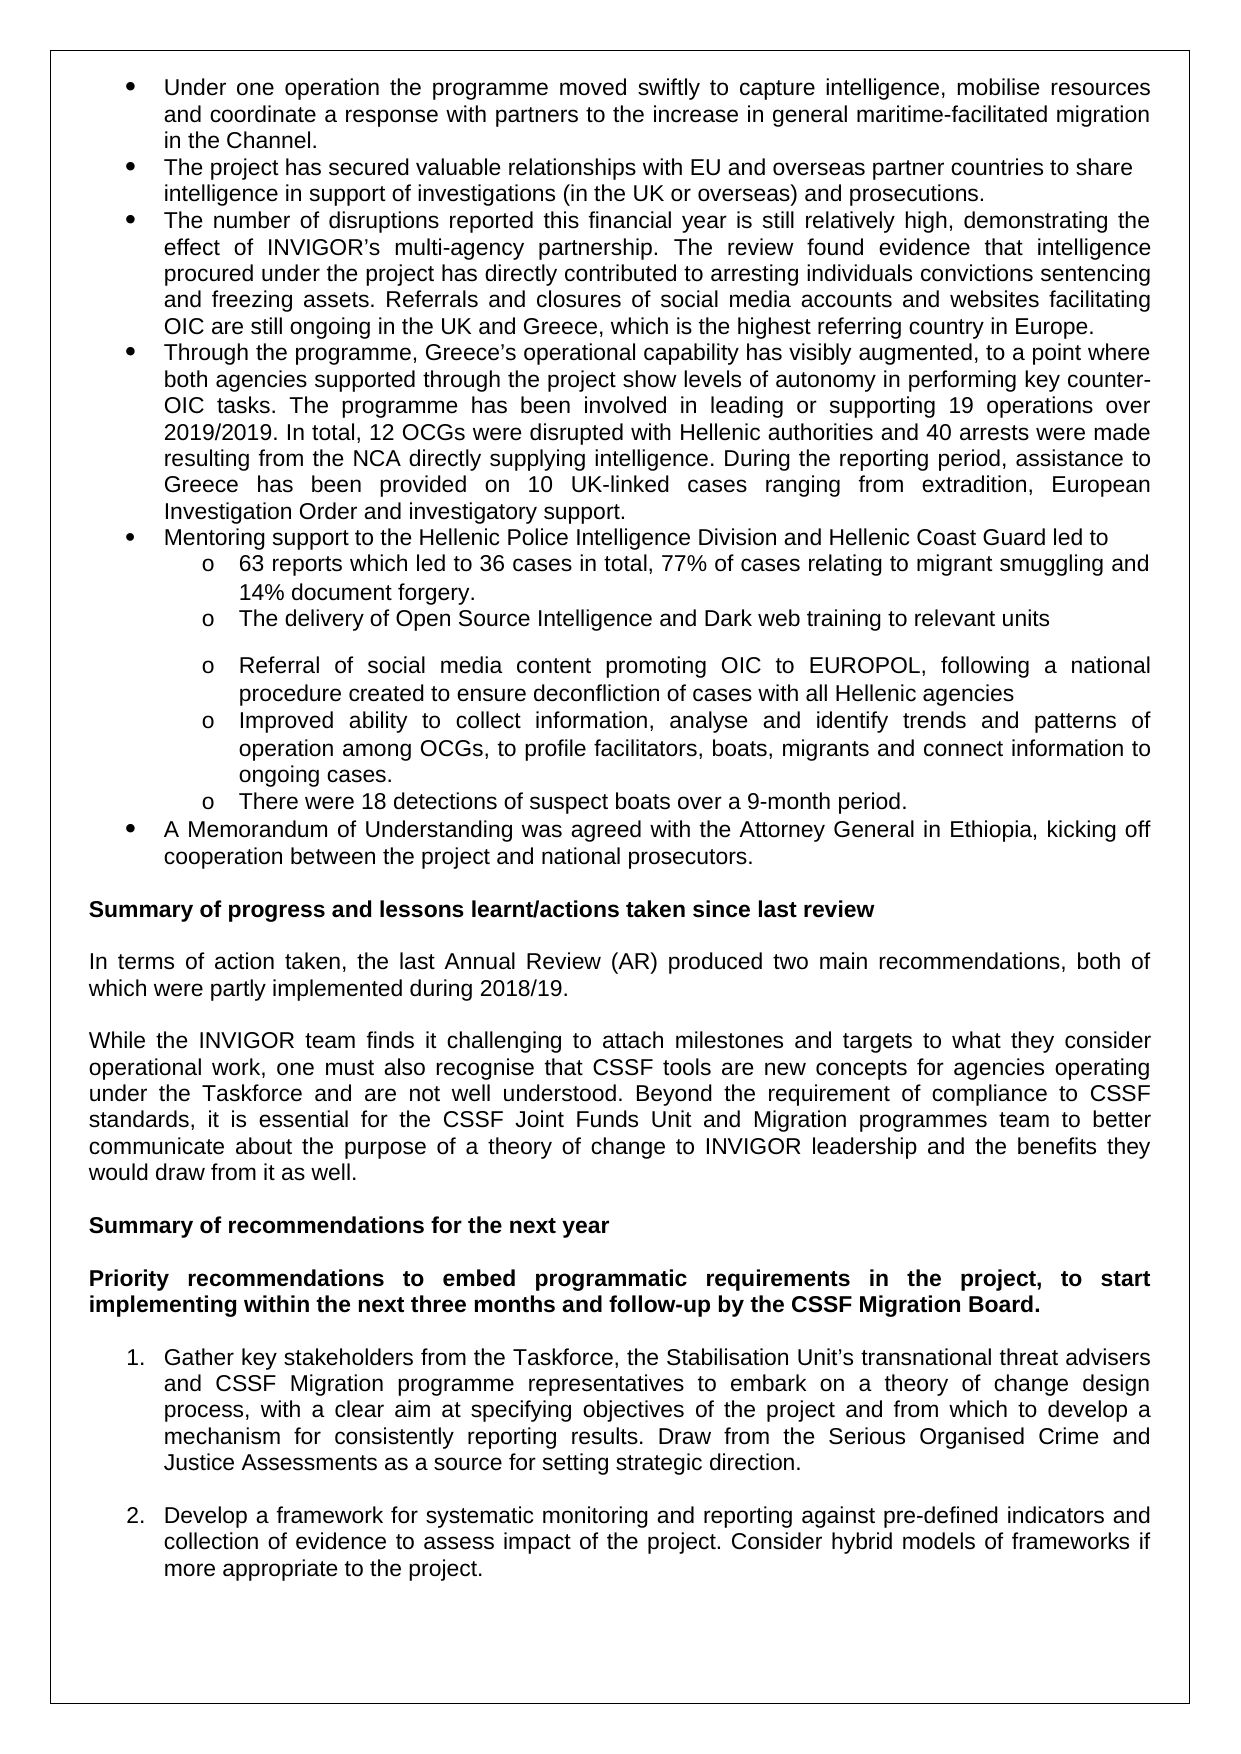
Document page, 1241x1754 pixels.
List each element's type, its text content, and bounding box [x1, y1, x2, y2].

list Develop a framework for systematic monitoring and reporting against pre-defined indicators and collection of evidence to assess impact of the project. Consider hybrid models of frameworks if more appropriate to the project. [126, 1502, 1152, 1581]
list 63 reports which led to 36 cases in total, 77% of cases relating to migrant smuggling and 14% document forgery. [201, 550, 1152, 605]
list A Memorandum of Understanding was agreed with the Attorney General in Ethiopia, kicking off cooperation between the project and national prosecutors. [126, 816, 1152, 869]
text While the INVIGOR team finds it challenging to attach milestones and targets to what they consider operational work, one must also recognise that CSSF tools are new concepts for agencies operating under the Taskforce and are not well understood. Beyond the requirement of compliance to CSSF standards, it is essential for the CSSF Joint Funds Unit and Migration programmes team to better communicate about the purpose of a theory of change to INVIGOR leadership and the benefits they would draw from it as well. [89, 1027, 1152, 1186]
list The project has secured valuable relationships with EU and overseas partner countries to share intelligence in support of investigations (in the UK or overseas) and prosecutions. [126, 153, 1152, 207]
list Under one operation the programme moved swiftly to capture intelligence, mobilise resources and coordinate a response with partners to the increase in general maritime-facilitated migration in the Channel. [126, 74, 1152, 153]
text Summary of progress and lessons learnt/actions taken since last review [89, 896, 1152, 922]
text Priority recommendations to embed programmatic requirements in the project, to start implementing within the next three months and follow-up by the CSSF Migration Board. [89, 1264, 1152, 1317]
list The delivery of Open Source Intelligence and Dark web training to relevant units [201, 605, 1152, 633]
text Summary of recommendations for the next year [89, 1212, 1152, 1238]
list Improved ability to collect information, analyse and identify trends and patterns of operation among OCGs, to profile facilitators, boats, migrants and connect information to ongoing cases. [201, 707, 1152, 788]
list Gather key stakeholders from the Taskforce, the Stabilisation Unit’s transnational threat advisers and CSSF Migration programme representatives to embark on a theory of change design process, with a clear aim at specifying objectives of the project and from which to develop a mechanism for consistently reporting results. Draw from the Serious Organised Crime and Justice Assessments as a source for setting strategic direction. [126, 1344, 1152, 1475]
list Through the programme, Greece’s operational capability has visibly augmented, to a point where both agencies supported through the project show levels of autonomy in performing key counter-OIC tasks. The programme has been involved in leading or supporting 19 operations over 2019/2019. In total, 12 OCGs were disrupted with Hellenic authorities and 40 arrests were made resulting from the NCA directly supplying intelligence. During the reporting period, assistance to Greece has been provided on 10 UK-linked cases ranging from extradition, European Investigation Order and investigatory support. [126, 339, 1152, 524]
list Referral of social media content promoting OIC to EUROPOL, following a national procedure created to ensure deconfliction of cases with all Hellenic agencies [201, 652, 1152, 707]
list There were 18 detections of suspect boats over a 9-month period. [201, 788, 1152, 816]
list The number of disruptions reported this financial year is still relatively high, demonstrating the effect of INVIGOR’s multi-agency partnership. The review found evidence that intelligence procured under the project has directly contributed to arresting individuals convictions sentencing and freezing assets. Referrals and closures of social media accounts and websites facilitating OIC are still ongoing in the UK and Greece, which is the highest referring country in Europe. [126, 207, 1152, 339]
text In terms of action taken, the last Annual Review (AR) produced two main recommendations, both of which were partly implemented during 2018/19. [89, 948, 1152, 1001]
list Mentoring support to the Hellenic Police Intelligence Division and Hellenic Coast Guard led to [126, 524, 1152, 550]
